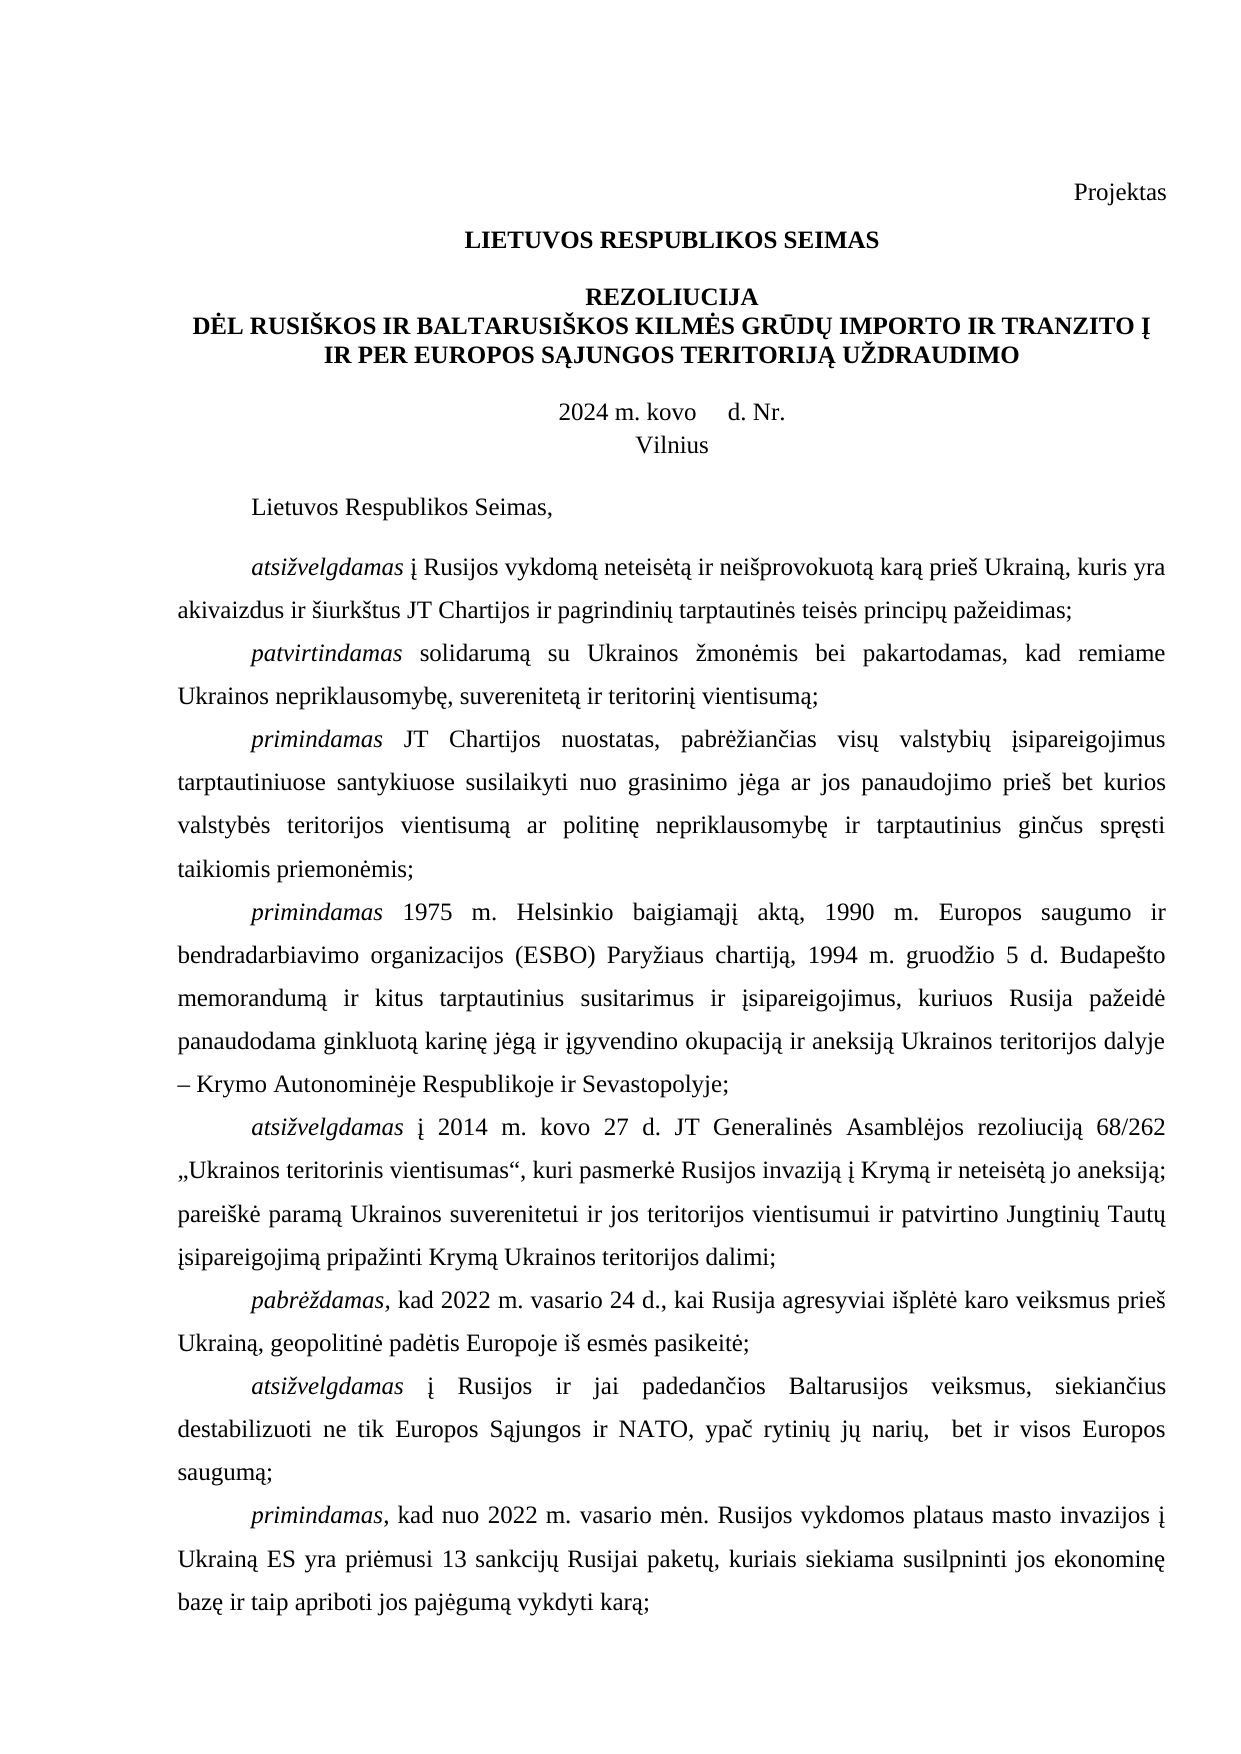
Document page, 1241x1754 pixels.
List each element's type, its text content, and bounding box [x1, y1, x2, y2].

text LIETUVOS RESPUBLIKOS SEIMAS [177, 225, 1167, 253]
text Vilnius [177, 430, 1167, 459]
text atsižvelgdamas į 2014 m. kovo 27 d. JT Generalinės Asamblėjos rezoliuciją 68/262 „Ukrainos teritorinis vientisumas“, kuri pasmerkė Rusijos invaziją į Krymą ir neteisėtą jo aneksiją; pareiškė paramą Ukrainos suverenitetui ir jos teritorijos vientisumui ir patvirtino Jungtinių Tautų įsipareigojimą pripažinti Krymą Ukrainos teritorijos dalimi; [177, 1112, 1167, 1271]
text primindamas, kad nuo 2022 m. vasario mėn. Rusijos vykdomos plataus masto invazijos į Ukrainą ES yra priėmusi 13 sankcijų Rusijai paketų, kuriais siekiama susilpninti jos ekonominę bazę ir taip apriboti jos pajėgumą vykdyti karą; [177, 1501, 1167, 1616]
text primindamas 1975 m. Helsinkio baigiamąjį aktą, 1990 m. Europos saugumo ir bendradarbiavimo organizacijos (ESBO) Paryžiaus chartiją, 1994 m. gruodžio 5 d. Budapešto memorandumą ir kitus tarptautinius susitarimus ir įsipareigojimus, kuriuos Rusija pažeidė panaudodama ginkluotą karinę jėgą ir įgyvendino okupaciją ir aneksiją Ukrainos teritorijos dalyje – Krymo Autonominėje Respublikoje ir Sevastopolyje; [177, 897, 1167, 1098]
text patvirtindamas solidarumą su Ukrainos žmonėmis bei pakartodamas, kad remiame Ukrainos nepriklausomybę, suverenitetą ir teritorinį vientisumą; [177, 638, 1167, 710]
text primindamas JT Chartijos nuostatas, pabrėžiančias visų valstybių įsipareigojimus tarptautiniuose santykiuose susilaikyti nuo grasinimo jėga ar jos panaudojimo prieš bet kurios valstybės teritorijos vientisumą ar politinę nepriklausomybę ir tarptautinius ginčus spręsti taikiomis priemonėmis; [177, 724, 1167, 882]
text Lietuvos Respublikos Seimas, [177, 492, 1167, 521]
text pabrėždamas, kad 2022 m. vasario 24 d., kai Rusija agresyviai išplėtė karo veiksmus prieš Ukrainą, geopolitinė padėtis Europoje iš esmės pasikeitė; [177, 1285, 1167, 1357]
text atsižvelgdamas į Rusijos vykdomą neteisėtą ir neišprovokuotą karą prieš Ukrainą, kuris yra akivaizdus ir šiurkštus JT Chartijos ir pagrindinių tarptautinės teisės principų pažeidimas; [177, 552, 1167, 624]
text DĖL RUSIŠKOS IR BALTARUSIŠKOS KILMĖS GRŪDŲ IMPORTO IR TRANZITO Į IR PER EUROPOS SĄJUNGOS TERITORIJĄ UŽDRAUDIMO [177, 311, 1167, 368]
text Projektas [177, 177, 1167, 206]
text 2024 m. kovo d. Nr. [177, 397, 1167, 426]
text atsižvelgdamas į Rusijos ir jai padedančios Baltarusijos veiksmus, siekiančius destabilizuoti ne tik Europos Sąjungos ir NATO, ypač rytinių jų narių, bet ir visos Europos saugumą; [177, 1371, 1167, 1486]
text REZOLIUCIJA [177, 282, 1167, 311]
